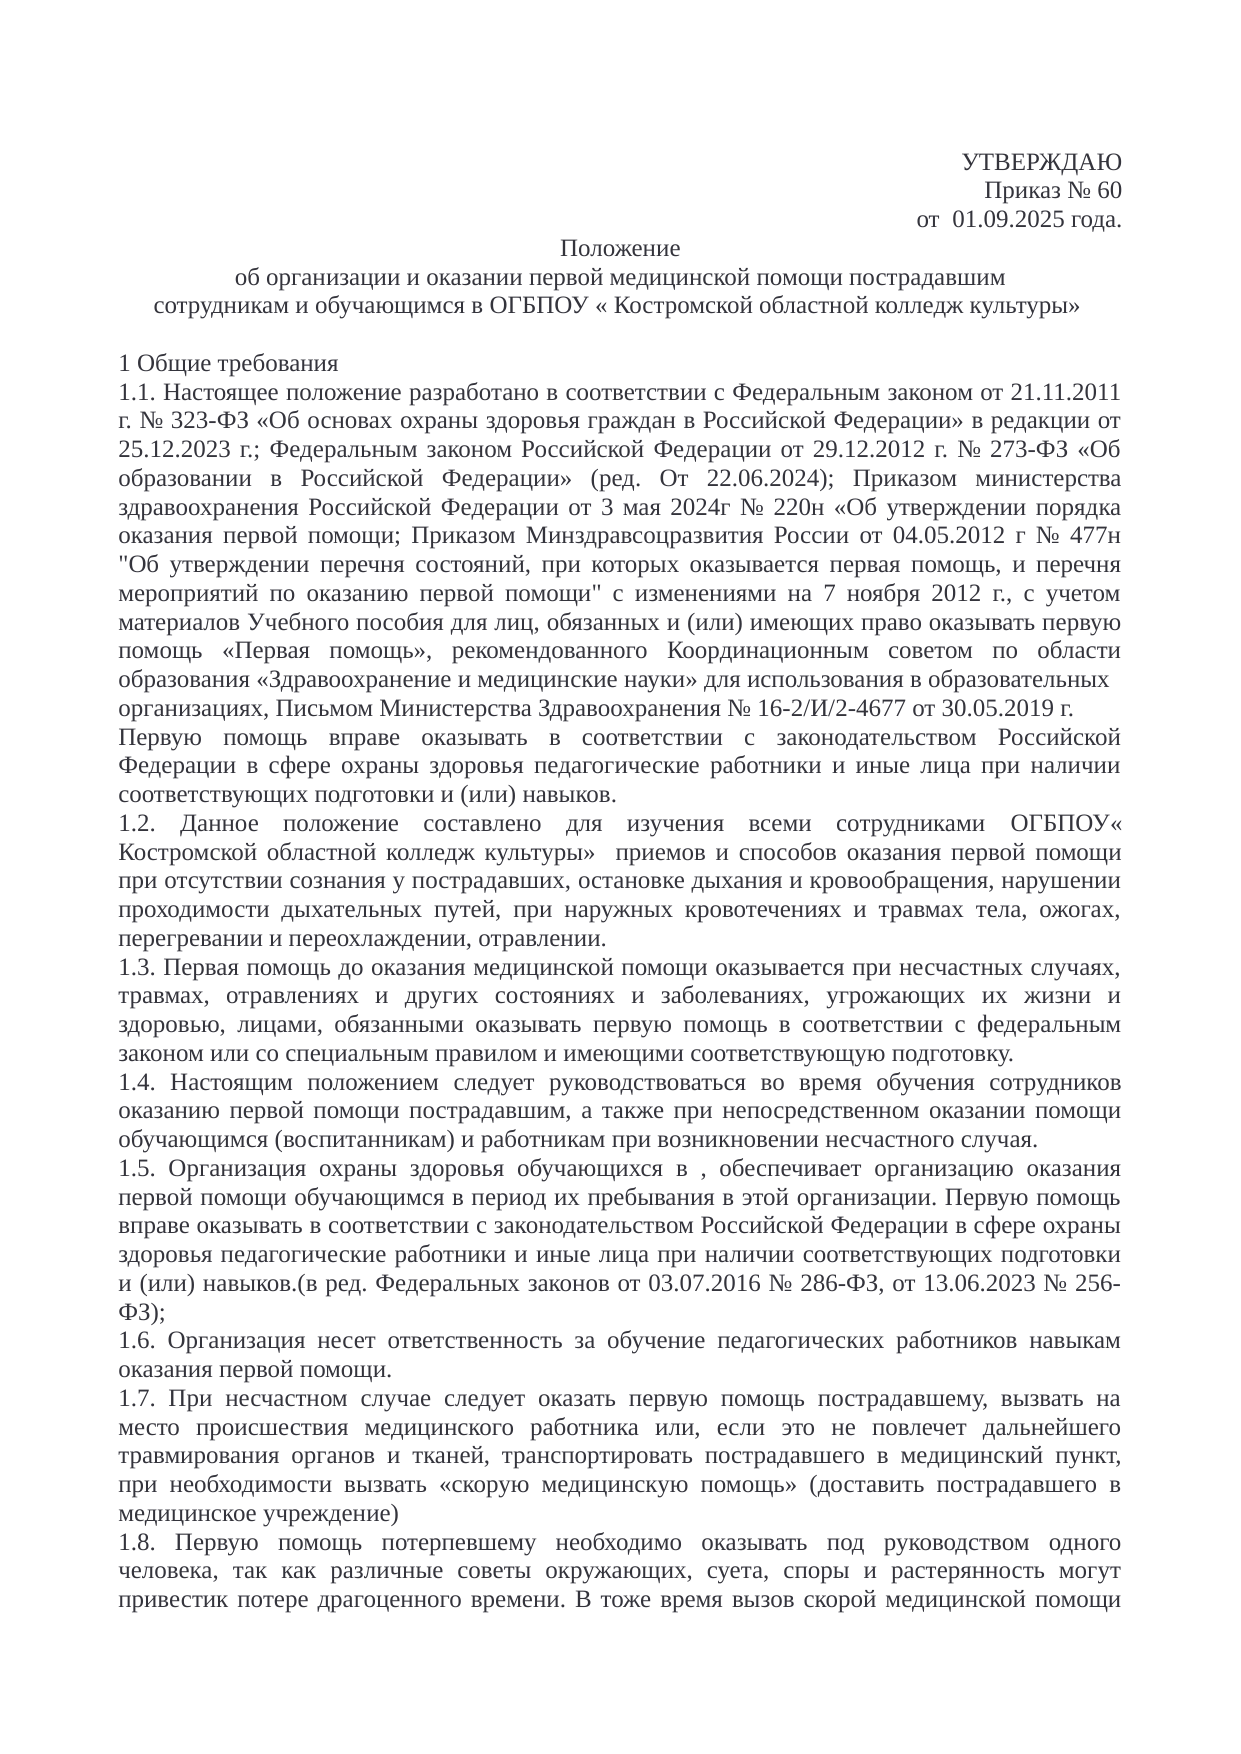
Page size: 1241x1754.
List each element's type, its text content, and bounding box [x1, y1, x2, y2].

text 1.8. Первую помощь потерпевшему необходимо оказывать под руководством одного человека, так как различные советы окружающих, суета, споры и растерянность могут привестик потере драгоценного времени. В тоже время вызов скорой медицинской помощи [118, 1527, 1122, 1613]
text 1.4. Настоящим положением следует руководствоваться во время обучения сотрудников оказанию первой помощи пострадавшим, а также при непосредственном оказании помощи обучающимся (воспитанникам) и работникам при возникновении несчастного случая. [118, 1067, 1122, 1153]
text 1.6. Организация несет ответственность за обучение педагогических работников навыкам оказания первой помощи. [118, 1326, 1122, 1383]
text сотрудникам и обучающимся в ОГБПОУ « Костромской областной колледж культуры» [118, 291, 1122, 319]
text организациях, Письмом Министерства Здравоохранения № 16-2/И/2-4677 от 30.05.2019 г. [118, 693, 1122, 722]
text от 01.09.2025 года. [118, 204, 1122, 233]
text 1.5. Организация охраны здоровья обучающихся в , обеспечивает организацию оказания первой помощи обучающимся в период их пребывания в этой организации. Первую помощь вправе оказывать в соответствии с законодательством Российской Федерации в сфере охраны здоровья педагогические работники и иные лица при наличии соответствующих подготовки и (или) навыков.(в ред. Федеральных законов от 03.07.2016 № 286-ФЗ, от 13.06.2023 № 256-ФЗ); [118, 1153, 1122, 1326]
text об организации и оказании первой медицинской помощи пострадавшим [118, 262, 1122, 291]
text 1.2. Данное положение составлено для изучения всеми сотрудниками ОГБПОУ« Костромской областной колледж культуры» приемов и способов оказания первой помощи при отсутствии сознания у пострадавших, остановке дыхания и кровообращения, нарушении проходимости дыхательных путей, при наружных кровотечениях и травмах тела, ожогах, перегревании и переохлаждении, отравлении. [118, 808, 1122, 952]
text Первую помощь вправе оказывать в соответствии с законодательством Российской Федерации в сфере охраны здоровья педагогические работники и иные лица при наличии соответствующих подготовки и (или) навыков. [118, 722, 1122, 808]
text 1.3. Первая помощь до оказания медицинской помощи оказывается при несчастных случаях, травмах, отравлениях и других состояниях и заболеваниях, угрожающих их жизни и здоровью, лицами, обязанными оказывать первую помощь в соответствии с федеральным законом или со специальным правилом и имеющими соответствующую подготовку. [118, 952, 1122, 1067]
text Приказ № 60 [118, 176, 1122, 204]
text 1.1. Настоящее положение разработано в соответствии с Федеральным законом от 21.11.2011 г. № 323-ФЗ «Об основах охраны здоровья граждан в Российской Федерации» в редакции от 25.12.2023 г.; Федеральным законом Российской Федерации от 29.12.2012 г. № 273-ФЗ «Об образовании в Российской Федерации» (ред. От 22.06.2024); Приказом министерства здравоохранения Российской Федерации от 3 мая 2024г № 220н «Об утверждении порядка оказания первой помощи; Приказом Минздравсоцразвития России от 04.05.2012 г № 477н "Об утверждении перечня состояний, при которых оказывается первая помощь, и перечня мероприятий по оказанию первой помощи" с изменениями на 7 ноября 2012 г., с учетом материалов Учебного пособия для лиц, обязанных и (или) имеющих право оказывать первую помощь «Первая помощь», рекомендованного Координационным советом по области образования «Здравоохранение и медицинские науки» для использования в образовательных [118, 377, 1122, 693]
text Положение [118, 233, 1122, 262]
text 1.7. При несчастном случае следует оказать первую помощь пострадавшему, вызвать на место происшествия медицинского работника или, если это не повлечет дальнейшего травмирования органов и тканей, транспортировать пострадавшего в медицинский пункт, при необходимости вызвать «скорую медицинскую помощь» (доставить пострадавшего в медицинское учреждение) [118, 1383, 1122, 1527]
text УТВЕРЖДАЮ [118, 147, 1122, 176]
text 1 Общие требования [118, 348, 1122, 377]
